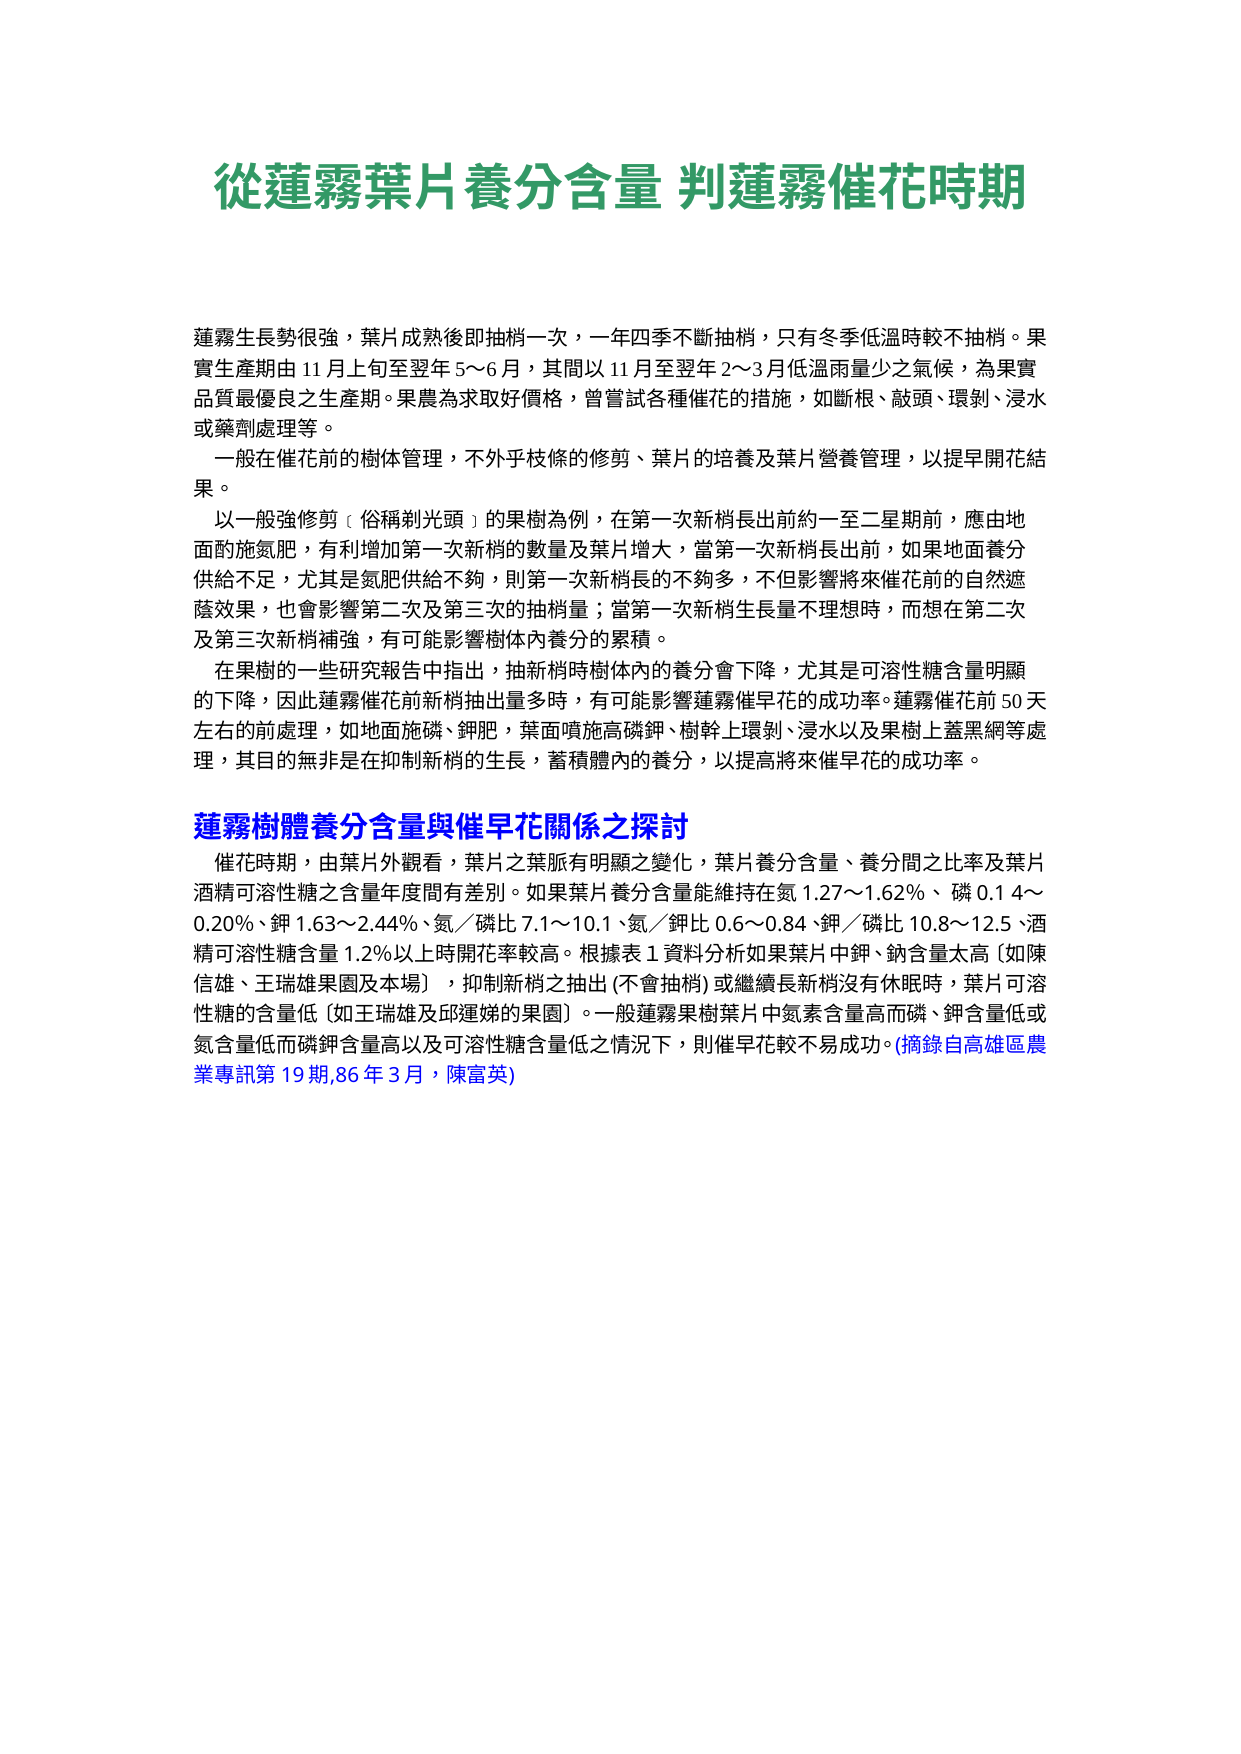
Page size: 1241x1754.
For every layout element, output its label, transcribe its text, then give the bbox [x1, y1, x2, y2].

text 蓮霧生長勢很強，葉片成熟後即抽梢一次，一年四季不斷抽梢，只有冬季低溫時較不抽梢。果實生產期由11月上旬至翌年5～6月，其間以11月至翌年2～3月低溫雨量少之氣候，為果實品質最優良之生產期。果農為求取好價格，曾嘗試各種催花的措施，如斷根、敲頭、環剝、浸水或藥劑處理等。 一般在催花前的樹体管理，不外乎枝條的修剪、葉片的培養及葉片營養管理，以提早開花結果。 以一般強修剪﹝俗稱剃光頭﹞的果樹為例，在第一次新梢長出前約一至二星期前，應由地面酌施氮肥，有利增加第一次新梢的數量及葉片增大，當第一次新梢長出前，如果地面養分供給不足，尤其是氮肥供給不夠，則第一次新梢長的不夠多，不但影響將來催花前的自然遮蔭效果，也會影響第二次及第三次的抽梢量；當第一次新梢生長量不理想時，而想在第二次及第三次新梢補強，有可能影響樹体內養分的累積。 在果樹的一些研究報告中指出，抽新梢時樹体內的養分會下降，尤其是可溶性糖含量明顯的下降，因此蓮霧催花前新梢抽出量多時，有可能影響蓮霧催早花的成功率。蓮霧催花前50天左右的前處理，如地面施磷、鉀肥，葉面噴施高磷鉀、樹幹上環剝、浸水以及果樹上蓋黑網等處理，其目的無非是在抑制新梢的生長，蓄積體內的養分，以提高將來催早花的成功率。 [193, 322, 1047, 775]
subtitle 從蓮霧葉片養分含量 判蓮霧催花時期 [118, 148, 1122, 220]
text 蓮霧樹體養分含量與催早花關係之探討 催花時期，由葉片外觀看，葉片之葉脈有明顯之變化，葉片養分含量、養分間之比率及葉片酒精可溶性糖之含量年度間有差別。如果葉片養分含量能維持在氮1.27～1.62％、 磷0.1 4～0.20％、鉀1.63～2.44％、氮／磷比7.1～10.1、氮／鉀比0.6～0.84、鉀／磷比10.8～12.5、酒精可溶性糖含量1.2％以上時開花率較高。 根據表１資料分析如果葉片中鉀、鈉含量太高〔如陳信雄、王瑞雄果園及本場〕，抑制新梢之抽出 (不會抽梢) 或繼續長新梢沒有休眠時，葉片可溶性糖的含量低〔如王瑞雄及邱運娣的果園〕。一般蓮霧果樹葉片中氮素含量高而磷、鉀含量低或氮含量低而磷鉀含量高以及可溶性糖含量低之情況下，則催早花較不易成功。(摘錄自高雄區農業專訊第19期,86年3月，陳富英) [193, 804, 1047, 1088]
